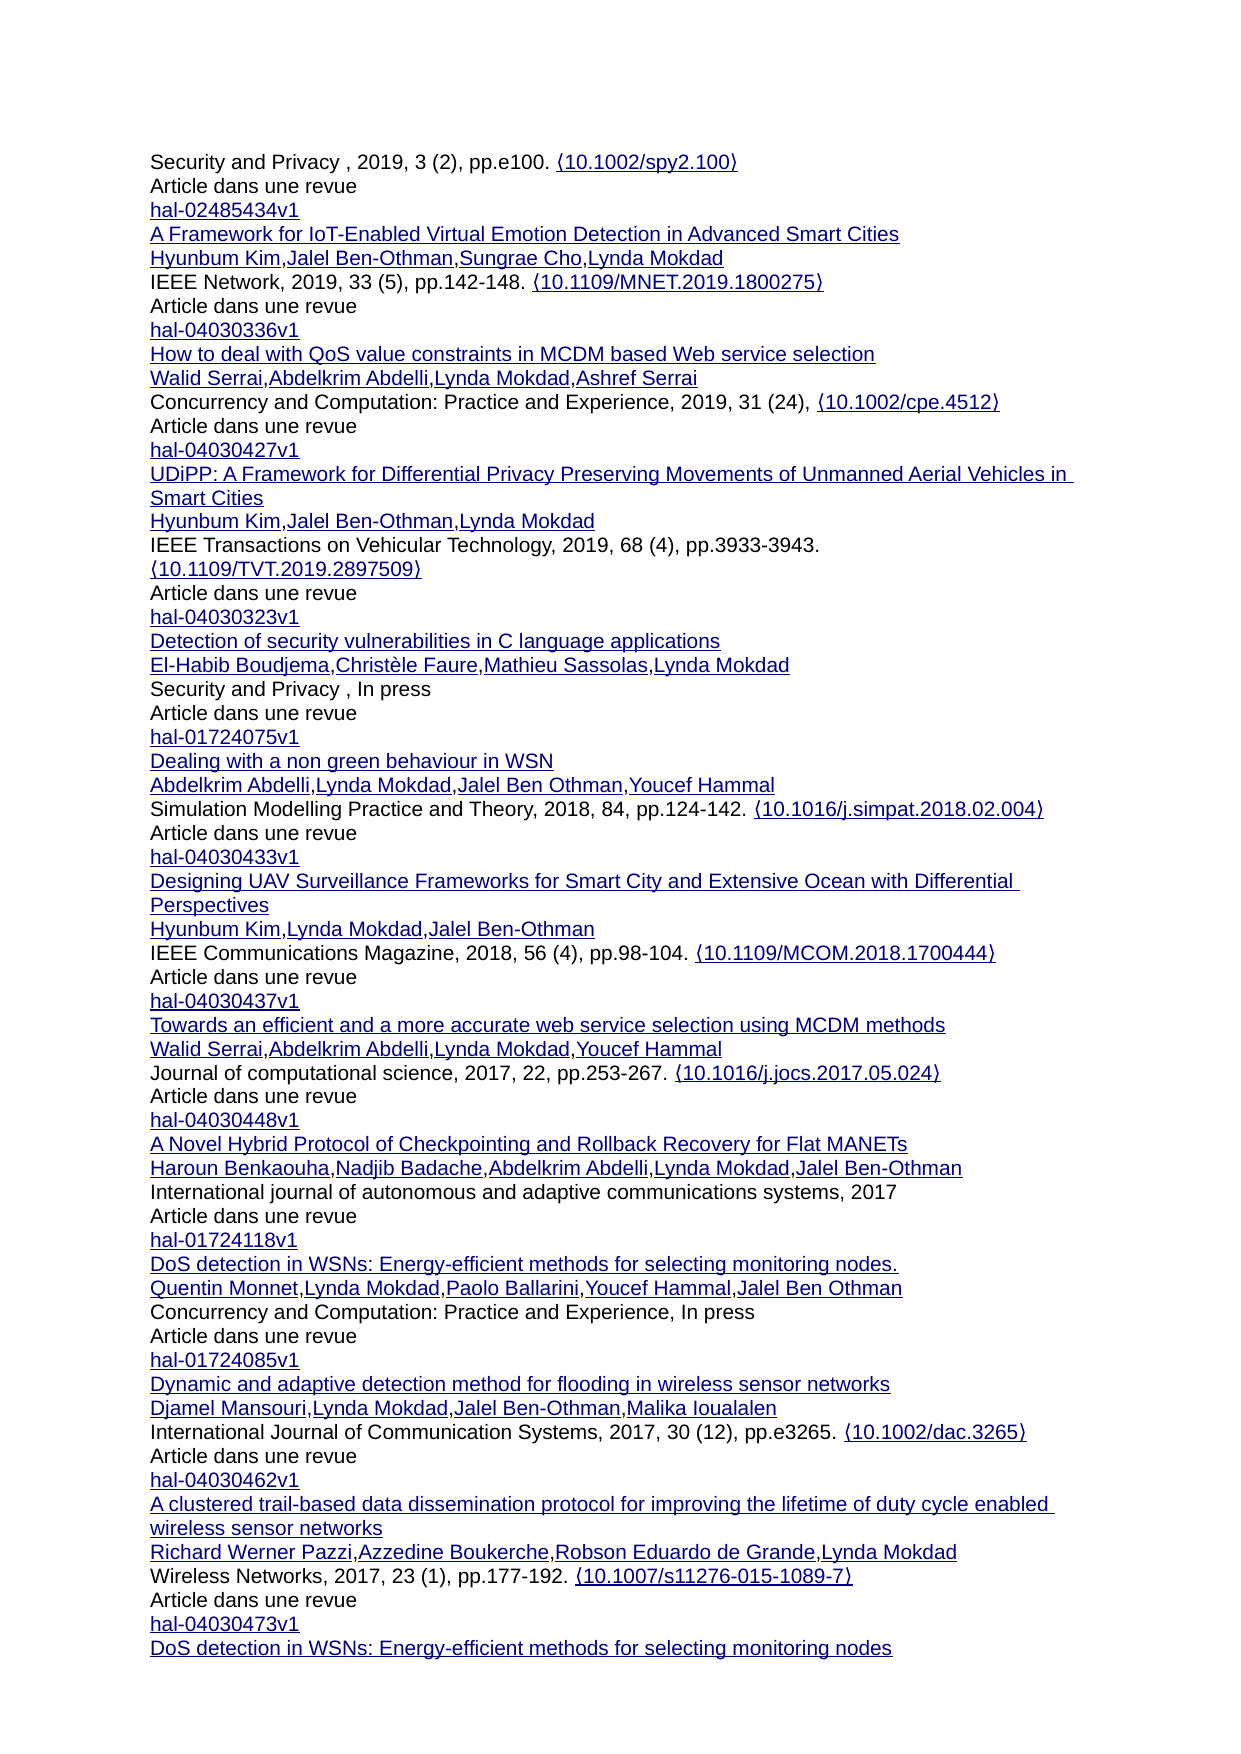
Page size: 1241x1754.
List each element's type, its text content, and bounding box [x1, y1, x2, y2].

table_cell Towards an efficient and a more accurate web service selection using MCDM methods Walid Serrai,Abdelkrim Abdelli,Lynda Mokdad,Youcef Hammal Journal of computational science, 2017, 22, pp.253-267. ⟨10.1016/j.jocs.2017.05.024⟩ Article dans une revue hal-04030448v1 [150, 1013, 1090, 1132]
table_cell DoS detection in WSNs: Energy-efficient methods for selecting monitoring nodes [150, 1635, 1090, 1659]
table_cell A clustered trail-based data dissemination protocol for improving the lifetime of duty cycle enabled wireless sensor networks Richard Werner Pazzi,Azzedine Boukerche,Robson Eduardo de Grande,Lynda Mokdad Wireless Networks, 2017, 23 (1), pp.177-192. ⟨10.1007/s11276-015-1089-7⟩ Article dans une revue hal-04030473v1 [150, 1492, 1090, 1635]
table_cell Dynamic and adaptive detection method for flooding in wireless sensor networks Djamel Mansouri,Lynda Mokdad,Jalel Ben-Othman,Malika Ioualalen International Journal of Communication Systems, 2017, 30 (12), pp.e3265. ⟨10.1002/dac.3265⟩ Article dans une revue hal-04030462v1 [150, 1372, 1090, 1492]
table_cell Security and Privacy , 2019, 3 (2), pp.e100. ⟨10.1002/spy2.100⟩ Article dans une revue hal-02485434v1 [150, 150, 1090, 222]
table_cell Detection of security vulnerabilities in C language applications El-Habib Boudjema,Christèle Faure,Mathieu Sassolas,Lynda Mokdad Security and Privacy , In press Article dans une revue hal-01724075v1 [150, 629, 1090, 749]
table_cell DoS detection in WSNs: Energy-efficient methods for selecting monitoring nodes. Quentin Monnet,Lynda Mokdad,Paolo Ballarini,Youcef Hammal,Jalel Ben Othman Concurrency and Computation: Practice and Experience, In press Article dans une revue hal-01724085v1 [150, 1252, 1090, 1372]
table_cell A Novel Hybrid Protocol of Checkpointing and Rollback Recovery for Flat MANETs Haroun Benkaouha,Nadjib Badache,Abdelkrim Abdelli,Lynda Mokdad,Jalel Ben-Othman International journal of autonomous and adaptive communications systems, 2017 Article dans une revue hal-01724118v1 [150, 1132, 1090, 1252]
table_cell A Framework for IoT-Enabled Virtual Emotion Detection in Advanced Smart Cities Hyunbum Kim,Jalel Ben-Othman,Sungrae Cho,Lynda Mokdad IEEE Network, 2019, 33 (5), pp.142-148. ⟨10.1109/MNET.2019.1800275⟩ Article dans une revue hal-04030336v1 [150, 222, 1090, 342]
table_cell How to deal with QoS value constraints in MCDM based Web service selection Walid Serrai,Abdelkrim Abdelli,Lynda Mokdad,Ashref Serrai Concurrency and Computation: Practice and Experience, 2019, 31 (24), ⟨10.1002/cpe.4512⟩ Article dans une revue hal-04030427v1 [150, 342, 1090, 461]
table_cell UDiPP: A Framework for Differential Privacy Preserving Movements of Unmanned Aerial Vehicles in Smart Cities Hyunbum Kim,Jalel Ben-Othman,Lynda Mokdad IEEE Transactions on Vehicular Technology, 2019, 68 (4), pp.3933-3943. ⟨10.1109/TVT.2019.2897509⟩ Article dans une revue hal-04030323v1 [150, 461, 1090, 629]
table_cell Dealing with a non green behaviour in WSN Abdelkrim Abdelli,Lynda Mokdad,Jalel Ben Othman,Youcef Hammal Simulation Modelling Practice and Theory, 2018, 84, pp.124-142. ⟨10.1016/j.simpat.2018.02.004⟩ Article dans une revue hal-04030433v1 [150, 749, 1090, 869]
table_cell Designing UAV Surveillance Frameworks for Smart City and Extensive Ocean with Differential Perspectives Hyunbum Kim,Lynda Mokdad,Jalel Ben-Othman IEEE Communications Magazine, 2018, 56 (4), pp.98-104. ⟨10.1109/MCOM.2018.1700444⟩ Article dans une revue hal-04030437v1 [150, 869, 1090, 1012]
